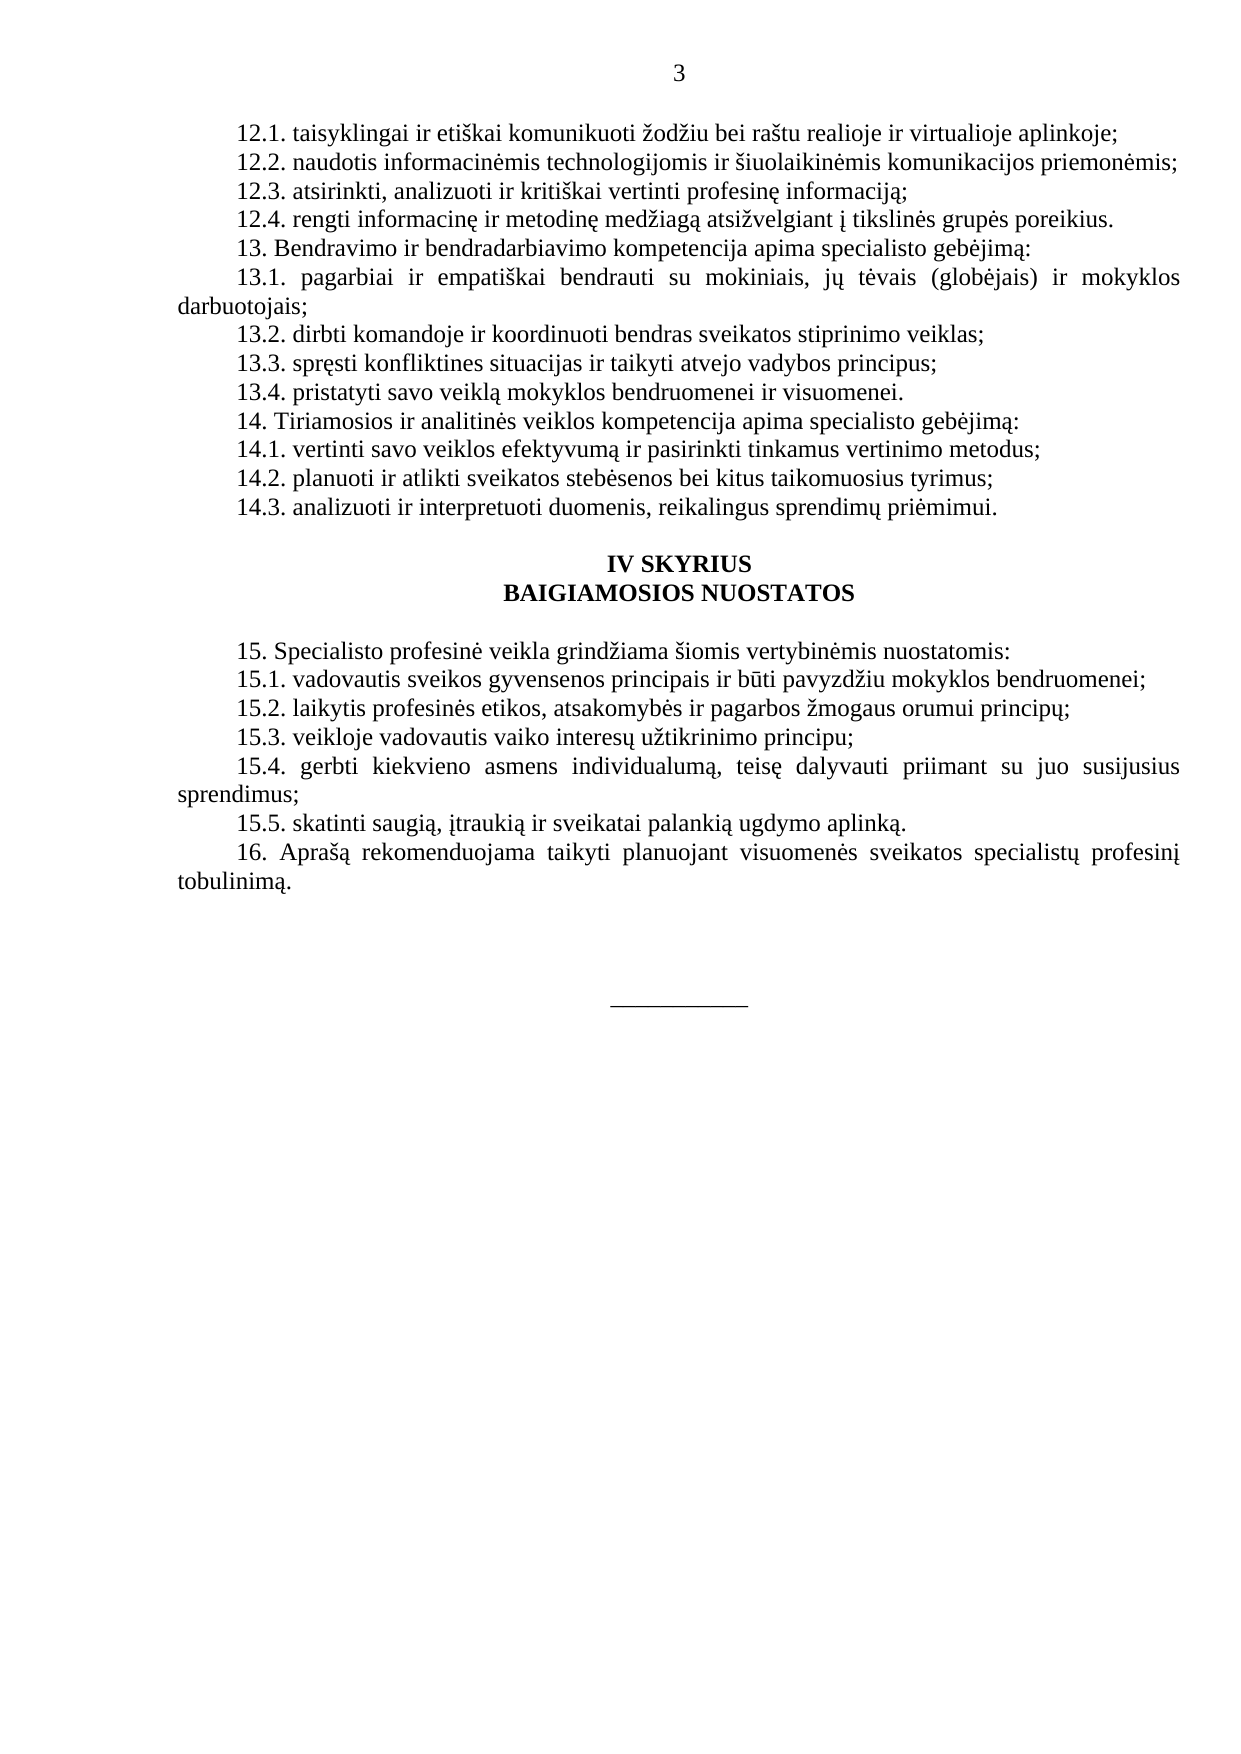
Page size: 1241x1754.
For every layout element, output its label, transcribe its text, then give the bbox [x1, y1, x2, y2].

text 13.3. spręsti konfliktines situacijas ir taikyti atvejo vadybos principus; [177, 348, 1181, 377]
text 14.1. vertinti savo veiklos efektyvumą ir pasirinkti tinkamus vertinimo metodus; [177, 434, 1181, 463]
text 13.1. pagarbiai ir empatiškai bendrauti su mokiniais, jų tėvais (globėjais) ir mokyklos darbuotojais; [177, 262, 1181, 319]
text 14.3. analizuoti ir interpretuoti duomenis, reikalingus sprendimų priėmimui. [177, 492, 1181, 521]
text BAIGIAMOSIOS NUOSTATOS [177, 578, 1181, 607]
text 13.2. dirbti komandoje ir koordinuoti bendras sveikatos stiprinimo veiklas; [177, 319, 1181, 348]
text 15.5. skatinti saugią, įtraukią ir sveikatai palankią ugdymo aplinką. [177, 808, 1181, 837]
text 12.2. naudotis informacinėmis technologijomis ir šiuolaikinėmis komunikacijos priemonėmis; [177, 147, 1181, 176]
text 15.3. veikloje vadovautis vaiko interesų užtikrinimo principu; [177, 722, 1181, 751]
text 15.1. vadovautis sveikos gyvensenos principais ir būti pavyzdžiu mokyklos bendruomenei; [177, 664, 1181, 693]
text 16. Aprašą rekomenduojama taikyti planuojant visuomenės sveikatos specialistų profesinį tobulinimą. [177, 837, 1181, 894]
text 12.3. atsirinkti, analizuoti ir kritiškai vertinti profesinę informaciją; [177, 176, 1181, 204]
text 14.2. planuoti ir atlikti sveikatos stebėsenos bei kitus taikomuosius tyrimus; [177, 463, 1181, 492]
text 12.4. rengti informacinę ir metodinę medžiagą atsižvelgiant į tikslinės grupės poreikius. [177, 204, 1181, 233]
text 13.4. pristatyti savo veiklą mokyklos bendruomenei ir visuomenei. [177, 377, 1181, 406]
text IV SKYRIUS [177, 549, 1181, 578]
text 12.1. taisyklingai ir etiškai komunikuoti žodžiu bei raštu realioje ir virtualioje aplinkoje; [177, 118, 1181, 147]
text 15. Specialisto profesinė veikla grindžiama šiomis vertybinėmis nuostatomis: [177, 636, 1181, 664]
text ___________ [177, 981, 1181, 1009]
text 13. Bendravimo ir bendradarbiavimo kompetencija apima specialisto gebėjimą: [177, 233, 1181, 262]
text 15.4. gerbti kiekvieno asmens individualumą, teisę dalyvauti priimant su juo susijusius sprendimus; [177, 751, 1181, 808]
text 14. Tiriamosios ir analitinės veiklos kompetencija apima specialisto gebėjimą: [177, 406, 1181, 434]
text 15.2. laikytis profesinės etikos, atsakomybės ir pagarbos žmogaus orumui principų; [177, 693, 1181, 722]
